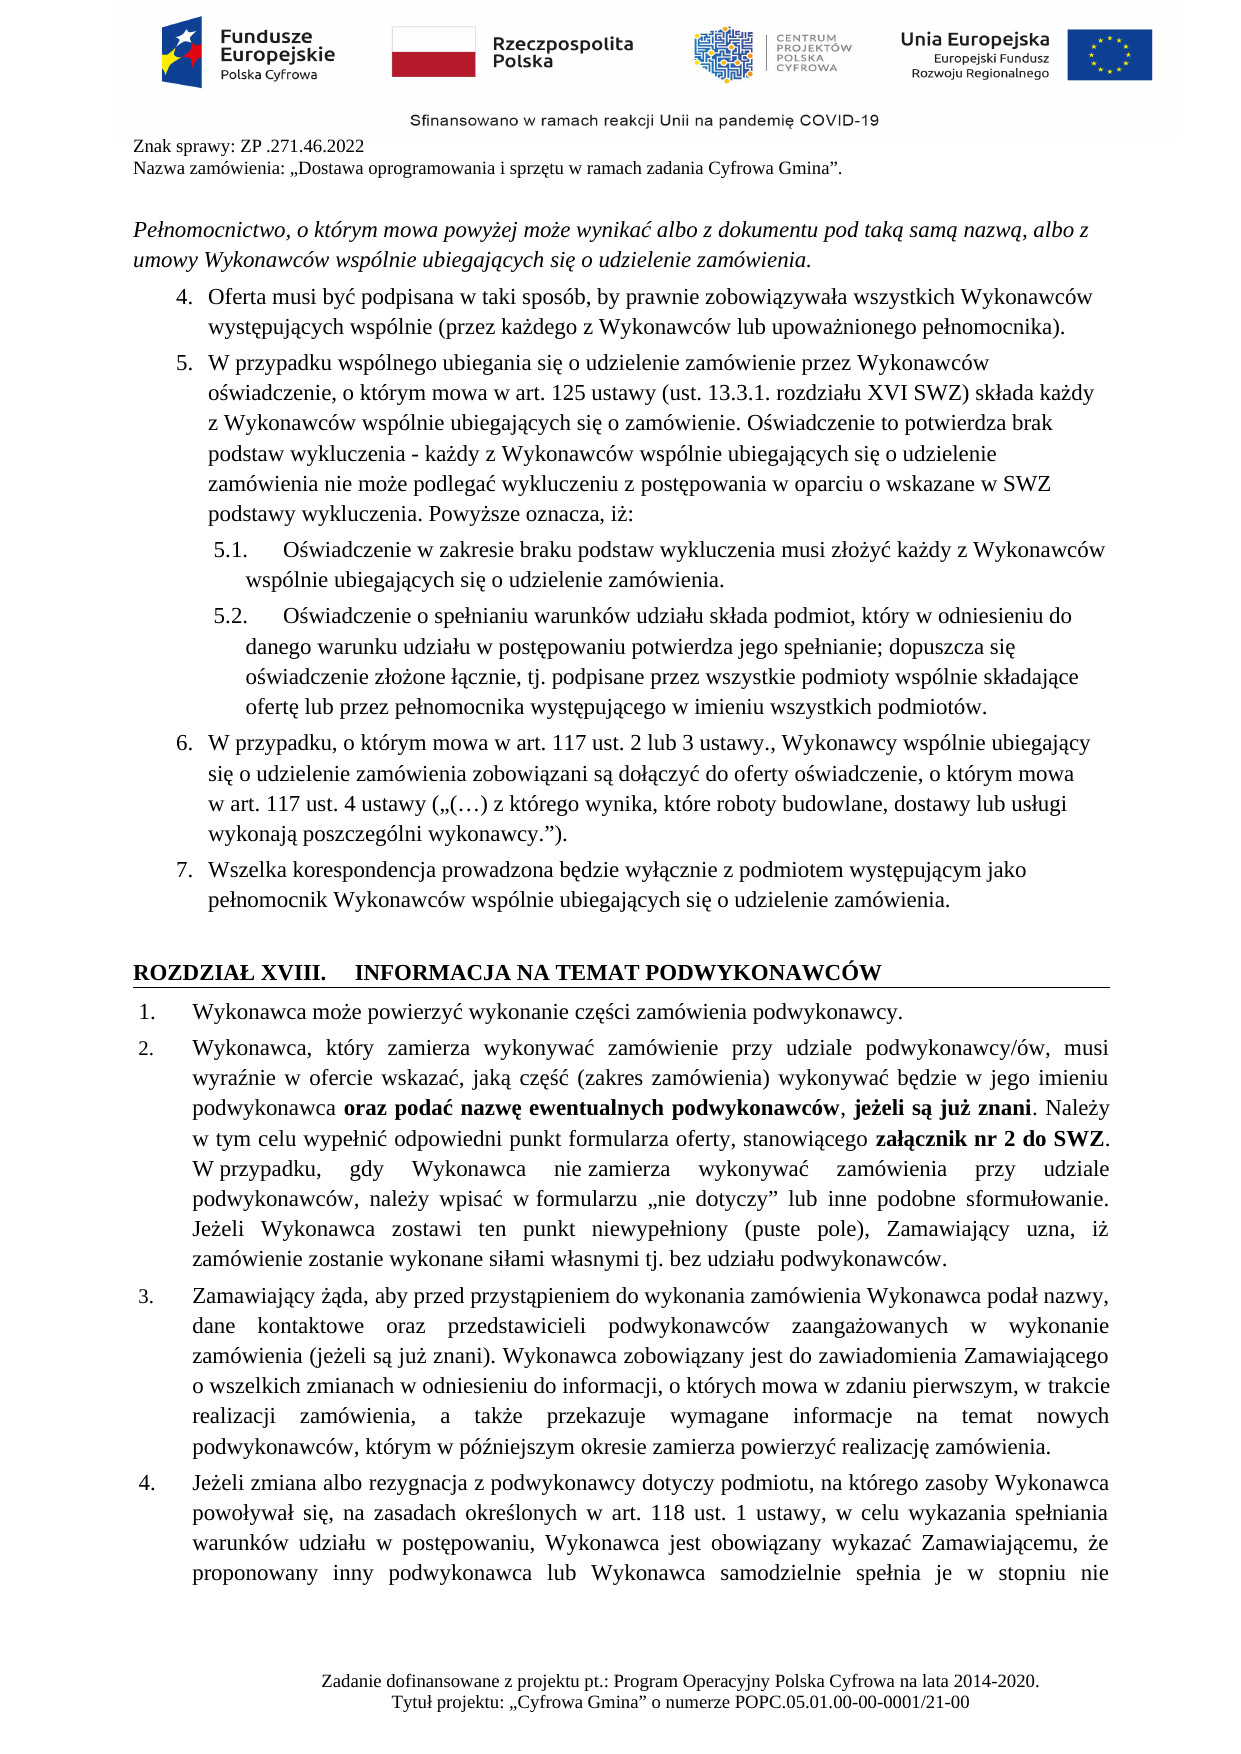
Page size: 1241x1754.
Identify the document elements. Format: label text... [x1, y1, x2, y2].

text Pełnomocnictwo, o którym mowa powyżej może wynikać albo z dokumentu pod taką samą nazwą, albo z umowy Wykonawców wspólnie ubiegających się o udzielenie zamówienia. [133, 216, 1110, 273]
list Jeżeli zmiana albo rezygnacja z podwykonawcy dotyczy podmiotu, na którego zasoby Wykonawca powoływał się, na zasadach określonych w art. 118 ust. 1 ustawy, w celu wykazania spełniania warunków udziału w postępowaniu, Wykonawca jest obowiązany wykazać Zamawiającemu, że proponowany inny podwykonawca lub Wykonawca samodzielnie spełnia je w stopniu nie [133, 1469, 1110, 1586]
list W przypadku, o którym mowa w art. 117 ust. 2 lub 3 ustawy., Wykonawcy wspólnie ubiegający się o udzielenie zamówienia zobowiązani są dołączyć do oferty oświadczenie, o którym mowa w art. 117 ust. 4 ustawy („(…) z którego wynika, które roboty budowlane, dostawy lub usługi wykonają poszczególni wykonawcy.”). [170, 729, 1110, 846]
list Oświadczenie w zakresie braku podstaw wykluczenia musi złożyć każdy z Wykonawców wspólnie ubiegających się o udzielenie zamówienia. [208, 536, 1110, 593]
list Oświadczenie o spełnianiu warunków udziału składa podmiot, który w odniesieniu do danego warunku udziału w postępowaniu potwierdza jego spełnianie; dopuszcza się oświadczenie złożone łącznie, tj. podpisane przez wszystkie podmioty wspólnie składające ofertę lub przez pełnomocnika występującego w imieniu wszystkich podmiotów. [208, 603, 1110, 719]
list Wykonawca, który zamierza wykonywać zamówienie przy udziale podwykonawcy/ów, musi wyraźnie w ofercie wskazać, jaką część (zakres zamówienia) wykonywać będzie w jego imieniu podwykonawca oraz podać nazwę ewentualnych podwykonawców, jeżeli są już znani. Należy w tym celu wypełnić odpowiedni punkt formularza oferty, stanowiącego załącznik nr 2 do SWZ. W przypadku, gdy Wykonawca nie zamierza wykonywać zamówienia przy udziale podwykonawców, należy wpisać w formularzu „nie dotyczy” lub inne podobne sformułowanie. Jeżeli Wykonawca zostawi ten punkt niewypełniony (puste pole), Zamawiający uzna, iż zamówienie zostanie wykonane siłami własnymi tj. bez udziału podwykonawców. [133, 1034, 1110, 1272]
list Wykonawca może powierzyć wykonanie części zamówienia podwykonawcy. [133, 998, 1110, 1024]
list Wszelka korespondencja prowadzona będzie wyłącznie z podmiotem występującym jako pełnomocnik Wykonawców wspólnie ubiegających się o udzielenie zamówienia. [170, 856, 1110, 913]
list Zamawiający żąda, aby przed przystąpieniem do wykonania zamówienia Wykonawca podał nazwy, dane kontaktowe oraz przedstawicieli podwykonawców zaangażowanych w wykonanie zamówienia (jeżeli są już znani). Wykonawca zobowiązany jest do zawiadomienia Zamawiającego o wszelkich zmianach w odniesieniu do informacji, o których mowa w zdaniu pierwszym, w trakcie realizacji zamówienia, a także przekazuje wymagane informacje na temat nowych podwykonawców, którym w późniejszym okresie zamierza powierzyć realizację zamówienia. [133, 1282, 1110, 1459]
list Oferta musi być podpisana w taki sposób, by prawnie zobowiązywała wszystkich Wykonawców występujących wspólnie (przez każdego z Wykonawców lub upoważnionego pełnomocnika). [170, 283, 1110, 339]
text ROZDZIAŁ XVIII. INFORMACJA NA TEMAT PODWYKONAWCÓW [133, 959, 1110, 987]
picture [116, 2, 1177, 139]
list W przypadku wspólnego ubiegania się o udzielenie zamówienie przez Wykonawców oświadczenie, o którym mowa w art. 125 ustawy (ust. 13.3.1. rozdziału XVI SWZ) składa każdy z Wykonawców wspólnie ubiegających się o zamówienie. Oświadczenie to potwierdza brak podstaw wykluczenia - każdy z Wykonawców wspólnie ubiegających się o udzielenie zamówienia nie może podlegać wykluczeniu z postępowania w oparciu o wskazane w SWZ podstawy wykluczenia. Powyższe oznacza, iż: [170, 349, 1110, 526]
